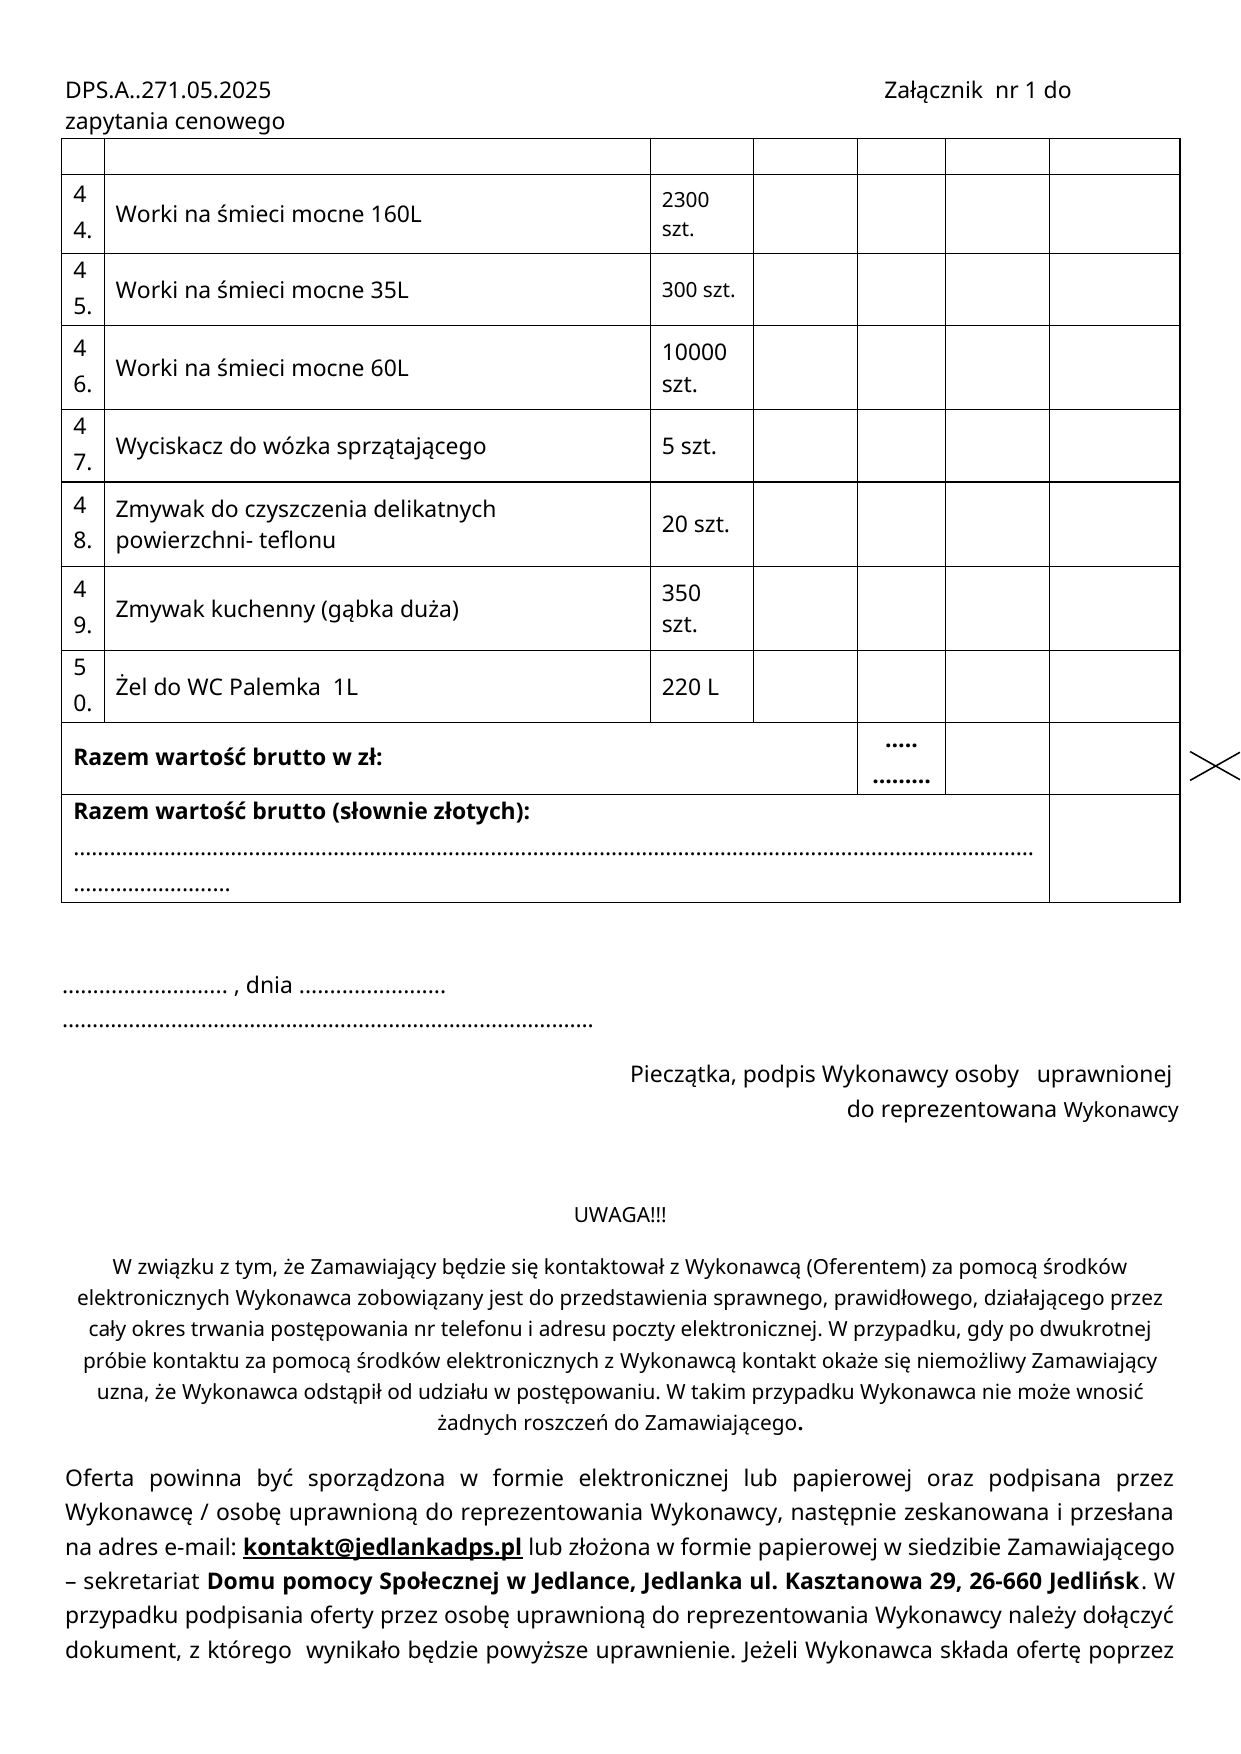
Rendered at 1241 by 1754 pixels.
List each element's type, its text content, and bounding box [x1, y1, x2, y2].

table_cell [1050, 410, 1179, 481]
table_cell [946, 567, 1049, 650]
table_cell [858, 651, 945, 722]
table_cell [754, 139, 857, 174]
table_cell [858, 175, 945, 253]
table_cell [1050, 483, 1179, 566]
table_cell [62, 175, 104, 253]
table_cell Żel do WC Palemka 1L [105, 651, 650, 722]
table_cell [62, 410, 104, 481]
table_cell ........................... , dnia ........................ ………………………………………………………………………….… Pieczątka, podpis Wykonawcy osoby uprawnionej do reprezentowana Wykonawcy UWAGA!!! W związku z tym, że Zamawiający będzie się kontaktował z Wykonawcą (Oferentem) za pomocą środków elektronicznych Wykonawca zobowiązany jest do przedstawienia sprawnego, prawidłowego, działającego przez cały okres trwania postępowania nr telefonu i adresu poczty elektronicznej. W przypadku, gdy po dwukrotnej próbie kontaktu za pomocą środków elektronicznych z Wykonawcą kontakt okaże się niemożliwy Zamawiający uzna, że Wykonawca odstąpił od udziału w postępowaniu. W takim przypadku Wykonawca nie może wnosić żadnych roszczeń do Zamawiającego. [60, 136, 1180, 1451]
table_cell [1050, 139, 1179, 174]
table_cell [946, 483, 1049, 566]
table_cell [1050, 567, 1179, 650]
table_cell [1050, 326, 1179, 409]
table_cell [858, 483, 945, 566]
table_cell [62, 254, 104, 325]
table_cell Zmywak kuchenny (gąbka duża) [105, 567, 650, 650]
table_cell Worki na śmieci mocne 160L [105, 175, 650, 253]
table_cell 220 L [651, 651, 753, 722]
table_cell [62, 326, 104, 409]
table_cell 5 szt. [651, 410, 753, 481]
table_cell [858, 326, 945, 409]
table_cell [62, 139, 104, 174]
table_cell [754, 567, 857, 650]
table_cell [858, 139, 945, 174]
table_cell …..……… [858, 723, 945, 794]
table_cell 2300 szt. [651, 175, 753, 253]
table_cell [946, 410, 1049, 481]
table_cell [946, 175, 1049, 253]
table_cell [754, 175, 857, 253]
table_cell [946, 651, 1049, 722]
table_cell [858, 567, 945, 650]
table_cell [1050, 651, 1179, 722]
table_cell [651, 139, 753, 174]
table_cell [858, 254, 945, 325]
table_cell 20 szt. [651, 483, 753, 566]
table_cell [946, 326, 1049, 409]
table_cell 10000 szt. [651, 326, 753, 409]
table_cell [754, 483, 857, 566]
table_cell Worki na śmieci mocne 60L [105, 326, 650, 409]
table_cell 350 szt. [651, 567, 753, 650]
table_cell Worki na śmieci mocne 35L [105, 254, 650, 325]
table_cell Zmywak do czyszczenia delikatnych powierzchni- teflonu [105, 483, 650, 566]
table_cell [754, 254, 857, 325]
table_cell [946, 254, 1049, 325]
table_cell Razem wartość brutto (słownie złotych): ………………………………………………………………………………………………………………………………………………………………..… [62, 795, 1049, 902]
table_cell [946, 139, 1049, 174]
table_cell [1050, 175, 1179, 253]
table_cell [62, 483, 104, 566]
table_cell [1050, 795, 1179, 902]
table_cell Razem wartość brutto w zł: [62, 723, 857, 794]
text Oferta powinna być sporządzona w formie elektronicznej lub papierowej oraz podpisana przez Wykonawcę / osobę uprawnioną do reprezentowania Wykonawcy, następnie zeskanowana i przesłana na adres e-mail: kontakt@jedlankadps.pl lub złożona w formie papierowej w siedzibie Zamawiającego – sekretariat Domu pomocy Społecznej w Jedlance, Jedlanka ul. Kasztanowa 29, 26-660 Jedlińsk. W przypadku podpisania oferty przez osobę uprawnioną do reprezentowania Wykonawcy należy dołączyć dokument, z którego wynikało będzie powyższe uprawnienie. Jeżeli Wykonawca składa ofertę poprzez [65, 1462, 1175, 1665]
table_cell [858, 410, 945, 481]
table_cell [754, 410, 857, 481]
table_cell [754, 326, 857, 409]
table_cell Wyciskacz do wózka sprzątającego [105, 410, 650, 481]
table_cell [754, 651, 857, 722]
table_cell [105, 139, 650, 174]
table_cell [1050, 723, 1179, 794]
table_cell [1050, 254, 1179, 325]
table_cell 300 szt. [651, 254, 753, 325]
table_cell [62, 567, 104, 650]
table_cell [946, 723, 1049, 794]
table_cell [62, 651, 104, 722]
